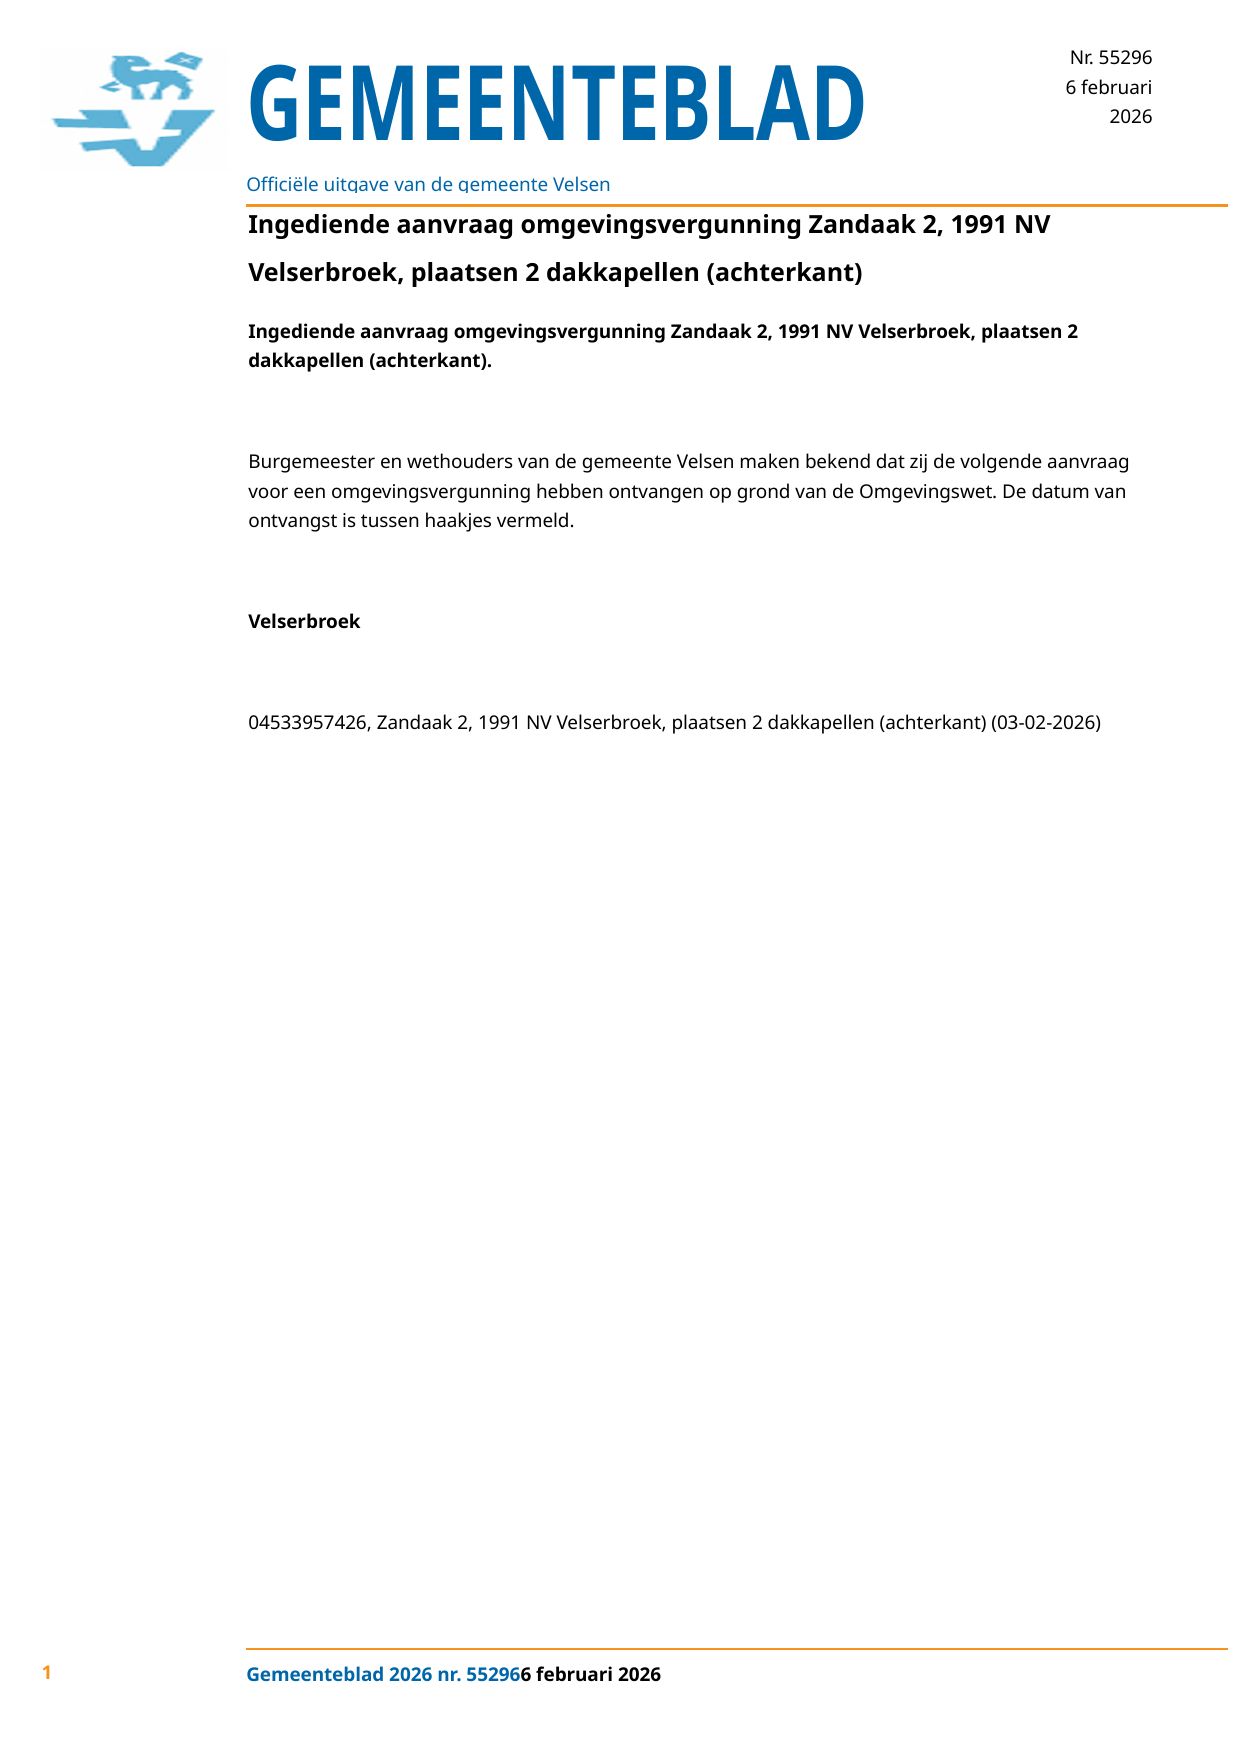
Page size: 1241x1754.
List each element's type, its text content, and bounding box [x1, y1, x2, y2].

text 04533957426, Zandaak 2, 1991 NV Velserbroek, plaatsen 2 dakkapellen (achterkant) (03-02-2026) [248, 709, 1152, 735]
text Ingediende aanvraag omgevingsvergunning Zandaak 2, 1991 NV Velserbroek, plaatsen 2 dakkapellen (achterkant). [248, 318, 1152, 373]
text Velserbroek [248, 608, 1152, 634]
text Burgemeester en wethouders van de gemeente Velsen maken bekend dat zij de volgende aanvraag voor een omgevingsvergunning hebben ontvangen op grond van de Omgevingswet. De datum van ontvangst is tussen haakjes vermeld. [248, 448, 1152, 533]
text Ingediende aanvraag omgevingsvergunning Zandaak 2, 1991 NV Velserbroek, plaatsen 2 dakkapellen (achterkant) [248, 207, 1152, 288]
picture [41, 47, 231, 172]
